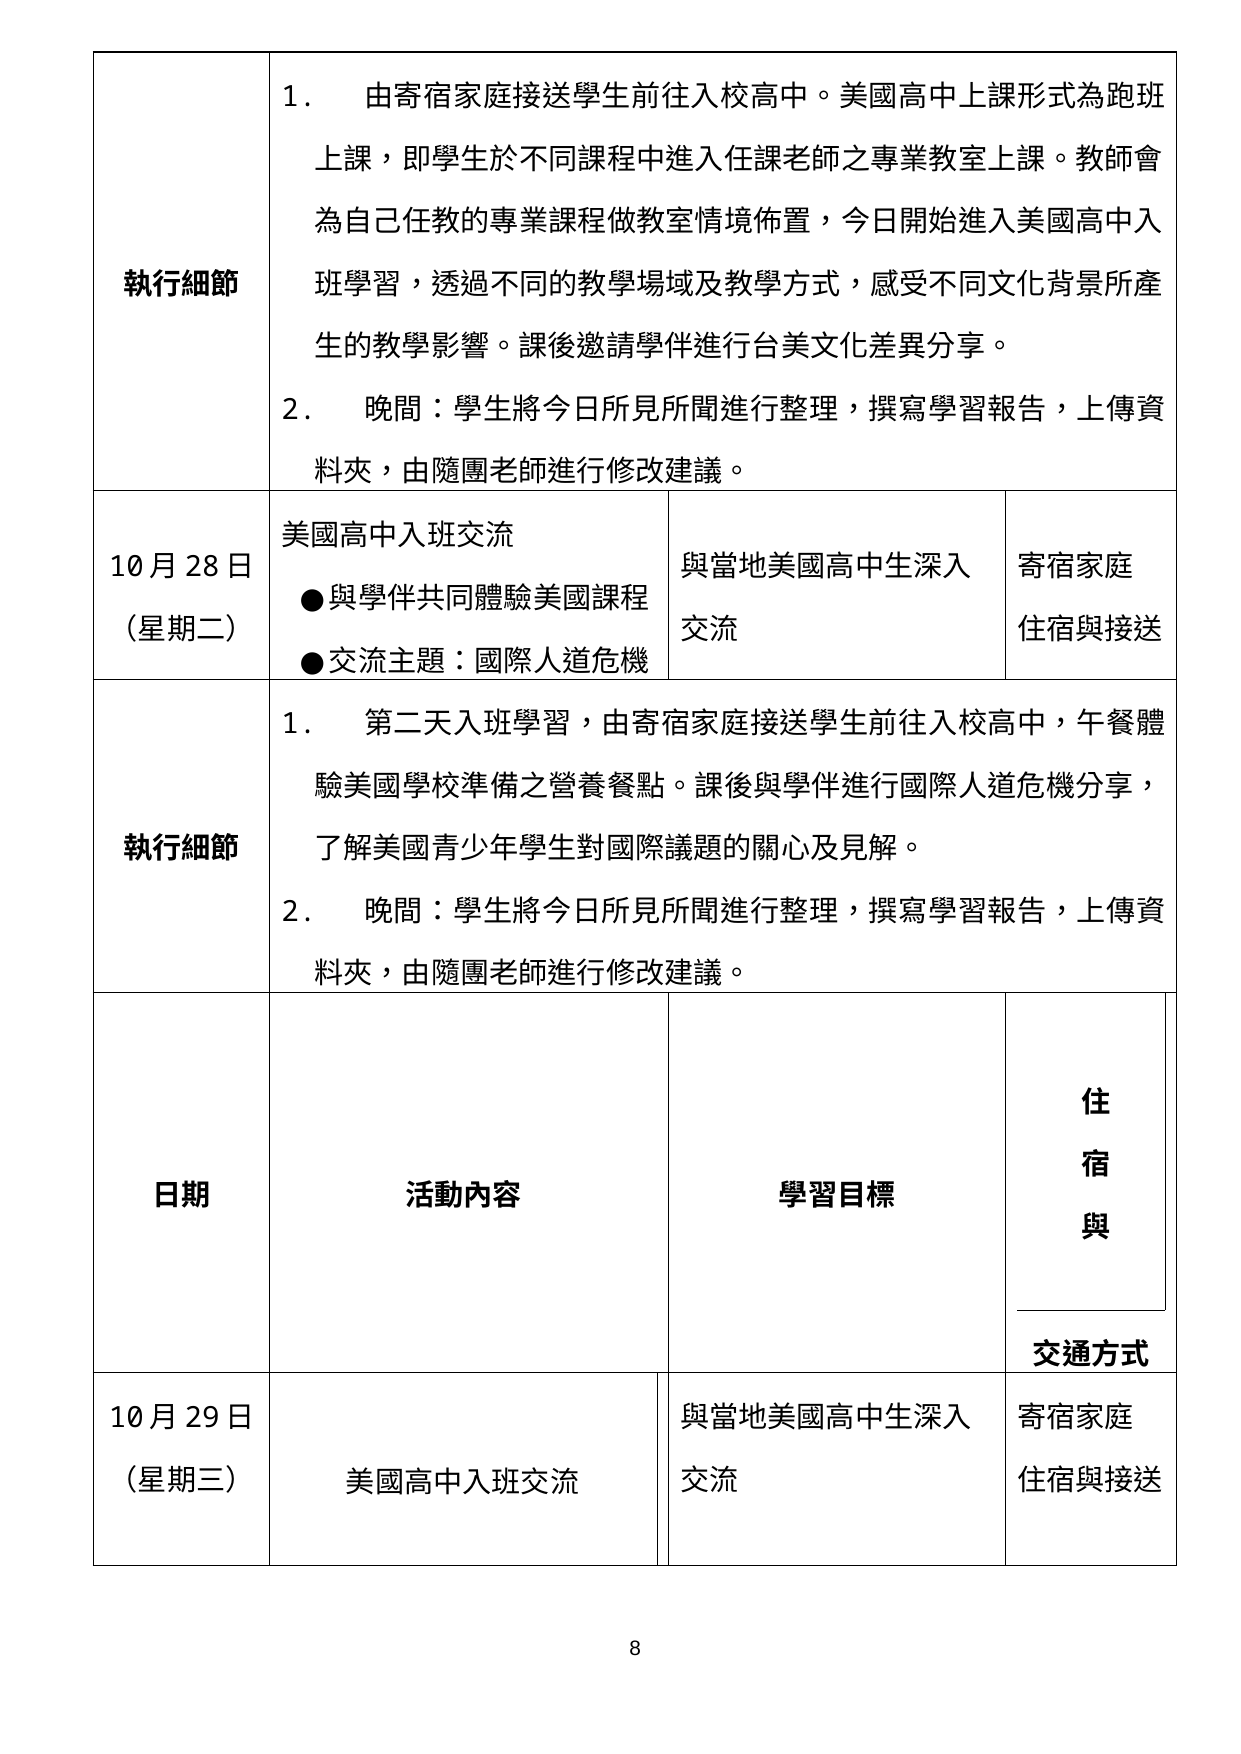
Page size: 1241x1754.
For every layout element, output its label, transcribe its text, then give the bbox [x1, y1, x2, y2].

table_cell 寄宿家庭 住宿與接送 [1006, 491, 1176, 678]
table_cell 美國高中入班交流 與學伴共同體驗美國課程 交流主題：社區服務經驗 [658, 1373, 668, 1565]
table_cell 執行細節 [94, 680, 269, 992]
table_cell 寄宿家庭 住宿與接送 [1006, 1373, 1176, 1565]
table_cell 學習目標 [669, 993, 1005, 1372]
table_cell 美國高中入班交流 與學伴共同體驗美國課程 交流主題：國際人道危機 [270, 491, 668, 678]
table_cell 第二天入班學習，由寄宿家庭接送學生前往入校高中，午餐體驗美國學校準備之營養餐點。課後與學伴進行國際人道危機分享，了解美國青少年學生對國際議題的關心及見解。 晚間：學生將今日所見所聞進行整理，撰寫學習報告，上傳資料夾，由隨團老師進行修改建議。 [270, 680, 1176, 992]
table_cell 10月28日 （星期二） [94, 491, 269, 678]
table_cell 住宿與 交通方式 [1006, 993, 1176, 1372]
table_cell 由寄宿家庭接送學生前往入校高中。美國高中上課形式為跑班上課，即學生於不同課程中進入任課老師之專業教室上課。教師會為自己任教的專業課程做教室情境佈置，今日開始進入美國高中入班學習，透過不同的教學場域及教學方式，感受不同文化背景所產生的教學影響。課後邀請學伴進行台美文化差異分享。 晚間：學生將今日所見所聞進行整理，撰寫學習報告，上傳資料夾，由隨團老師進行修改建議。 [270, 53, 1176, 490]
table_cell 美國高中入班交流 與學伴共同體驗美國課程 交流主題：社區服務經驗 [270, 1373, 657, 1565]
table_cell 10月29日 （星期三） [94, 1373, 269, 1565]
table_cell 與當地美國高中生深入交流 [669, 491, 1005, 678]
table_cell 與當地美國高中生深入交流 [669, 1373, 1005, 1565]
table_cell 活動內容 [270, 993, 668, 1372]
table_cell 執行細節 [94, 53, 269, 490]
table_cell 日期 [94, 993, 269, 1372]
